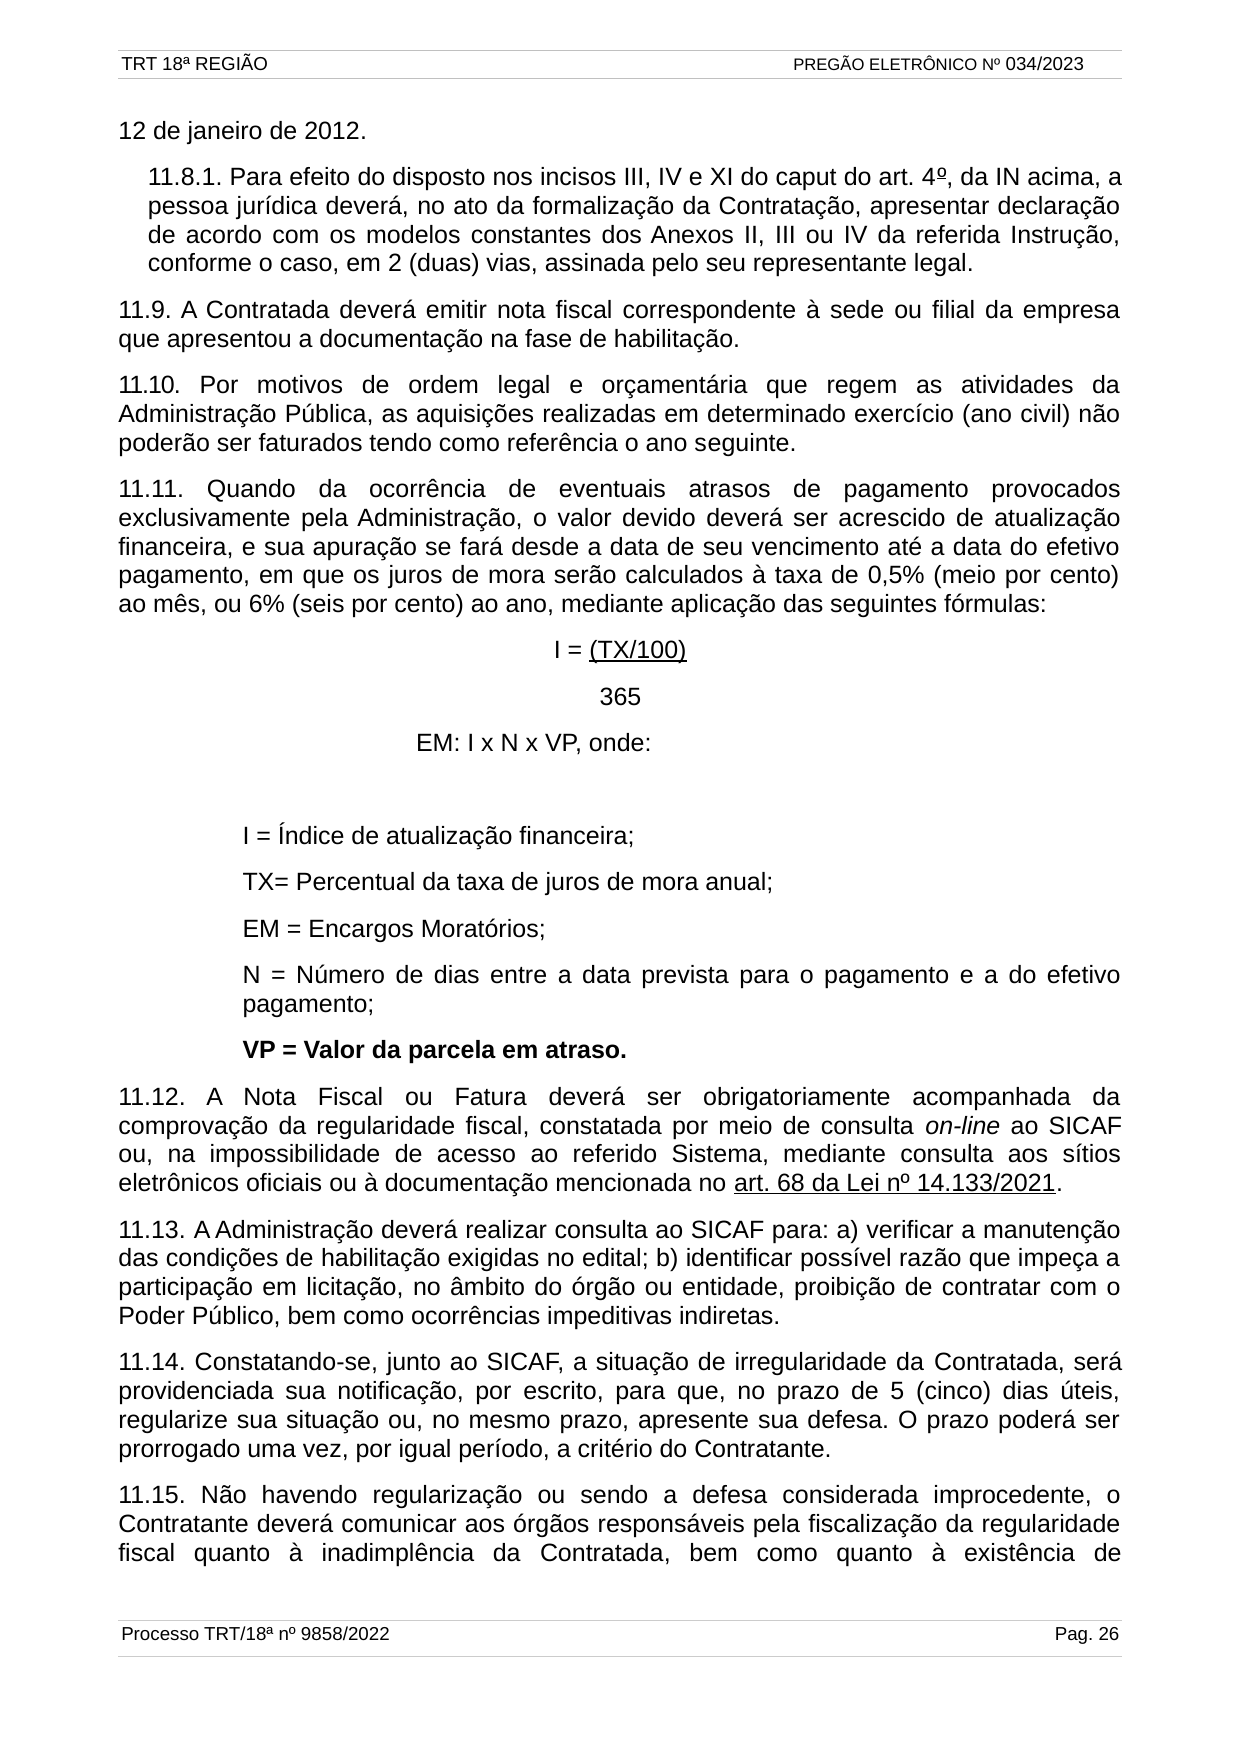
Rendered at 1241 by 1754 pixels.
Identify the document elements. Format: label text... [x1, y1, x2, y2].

text EM = Encargos Moratórios; [242, 914, 1122, 942]
text 11.13. A Administração deverá realizar consulta ao SICAF para: a) verificar a manutenção das condições de habilitação exigidas no edital; b) identificar possível razão que impeça a participação em licitação, no âmbito do órgão ou entidade, proibição de contratar com o Poder Público, bem como ocorrências impeditivas indiretas. [118, 1214, 1122, 1329]
text 11.14. Constatando-se, junto ao SICAF, a situação de irregularidade da Contratada, será providenciada sua notificação, por escrito, para que, no prazo de 5 (cinco) dias úteis, regularize sua situação ou, no mesmo prazo, apresente sua defesa. O prazo poderá ser prorrogado uma vez, por igual período, a critério do Contratante. [118, 1347, 1122, 1462]
text I = (TX/100) [118, 635, 1122, 664]
text VP = Valor da parcela em atraso. [242, 1035, 1122, 1064]
text 11.11. Quando da ocorrência de eventuais atrasos de pagamento provocados exclusivamente pela Administração, o valor devido deverá ser acrescido de atualização financeira, e sua apuração se fará desde a data de seu vencimento até a data do efetivo pagamento, em que os juros de mora serão calculados à taxa de 0,5% (meio por cento) ao mês, ou 6% (seis por cento) ao ano, mediante aplicação das seguintes fórmulas: [118, 474, 1122, 618]
text EM: I x N x VP, onde: [118, 728, 1122, 757]
text I = Índice de atualização financeira; [242, 821, 1122, 849]
text 11.10. Por motivos de ordem legal e orçamentária que regem as atividades da Administração Pública, as aquisições realizadas em determinado exercício (ano civil) não poderão ser faturados tendo como referência o ano seguinte. [118, 370, 1122, 456]
text 11.8.1. Para efeito do disposto nos incisos III, IV e XI do caput do art. 4º, da IN acima, a pessoa jurídica deverá, no ato da formalização da Contratação, apresentar declaração de acordo com os modelos constantes dos Anexos II, III ou IV da referida Instrução, conforme o caso, em 2 (duas) vias, assinada pelo seu representante legal. [148, 162, 1122, 277]
text 11.12. A Nota Fiscal ou Fatura deverá ser obrigatoriamente acompanhada da comprovação da regularidade fiscal, constatada por meio de consulta on-line ao SICAF ou, na impossibilidade de acesso ao referido Sistema, mediante consulta aos sítios eletrônicos oficiais ou à documentação mencionada no art. 68 da Lei nº 14.133/2021. [118, 1082, 1122, 1197]
text N = Número de dias entre a data prevista para o pagamento e a do efetivo pagamento; [242, 960, 1122, 1018]
text 11.15. Não havendo regularização ou sendo a defesa considerada improcedente, o Contratante deverá comunicar aos órgãos responsáveis pela fiscalização da regularidade fiscal quanto à inadimplência da Contratada, bem como quanto à existência de [118, 1480, 1122, 1566]
text 12 de janeiro de 2012. [118, 116, 1122, 144]
text TX= Percentual da taxa de juros de mora anual; [242, 867, 1122, 896]
text 11.9. A Contratada deverá emitir nota fiscal correspondente à sede ou filial da empresa que apresentou a documentação na fase de habilitação. [118, 295, 1122, 352]
text 365 [118, 682, 1122, 711]
